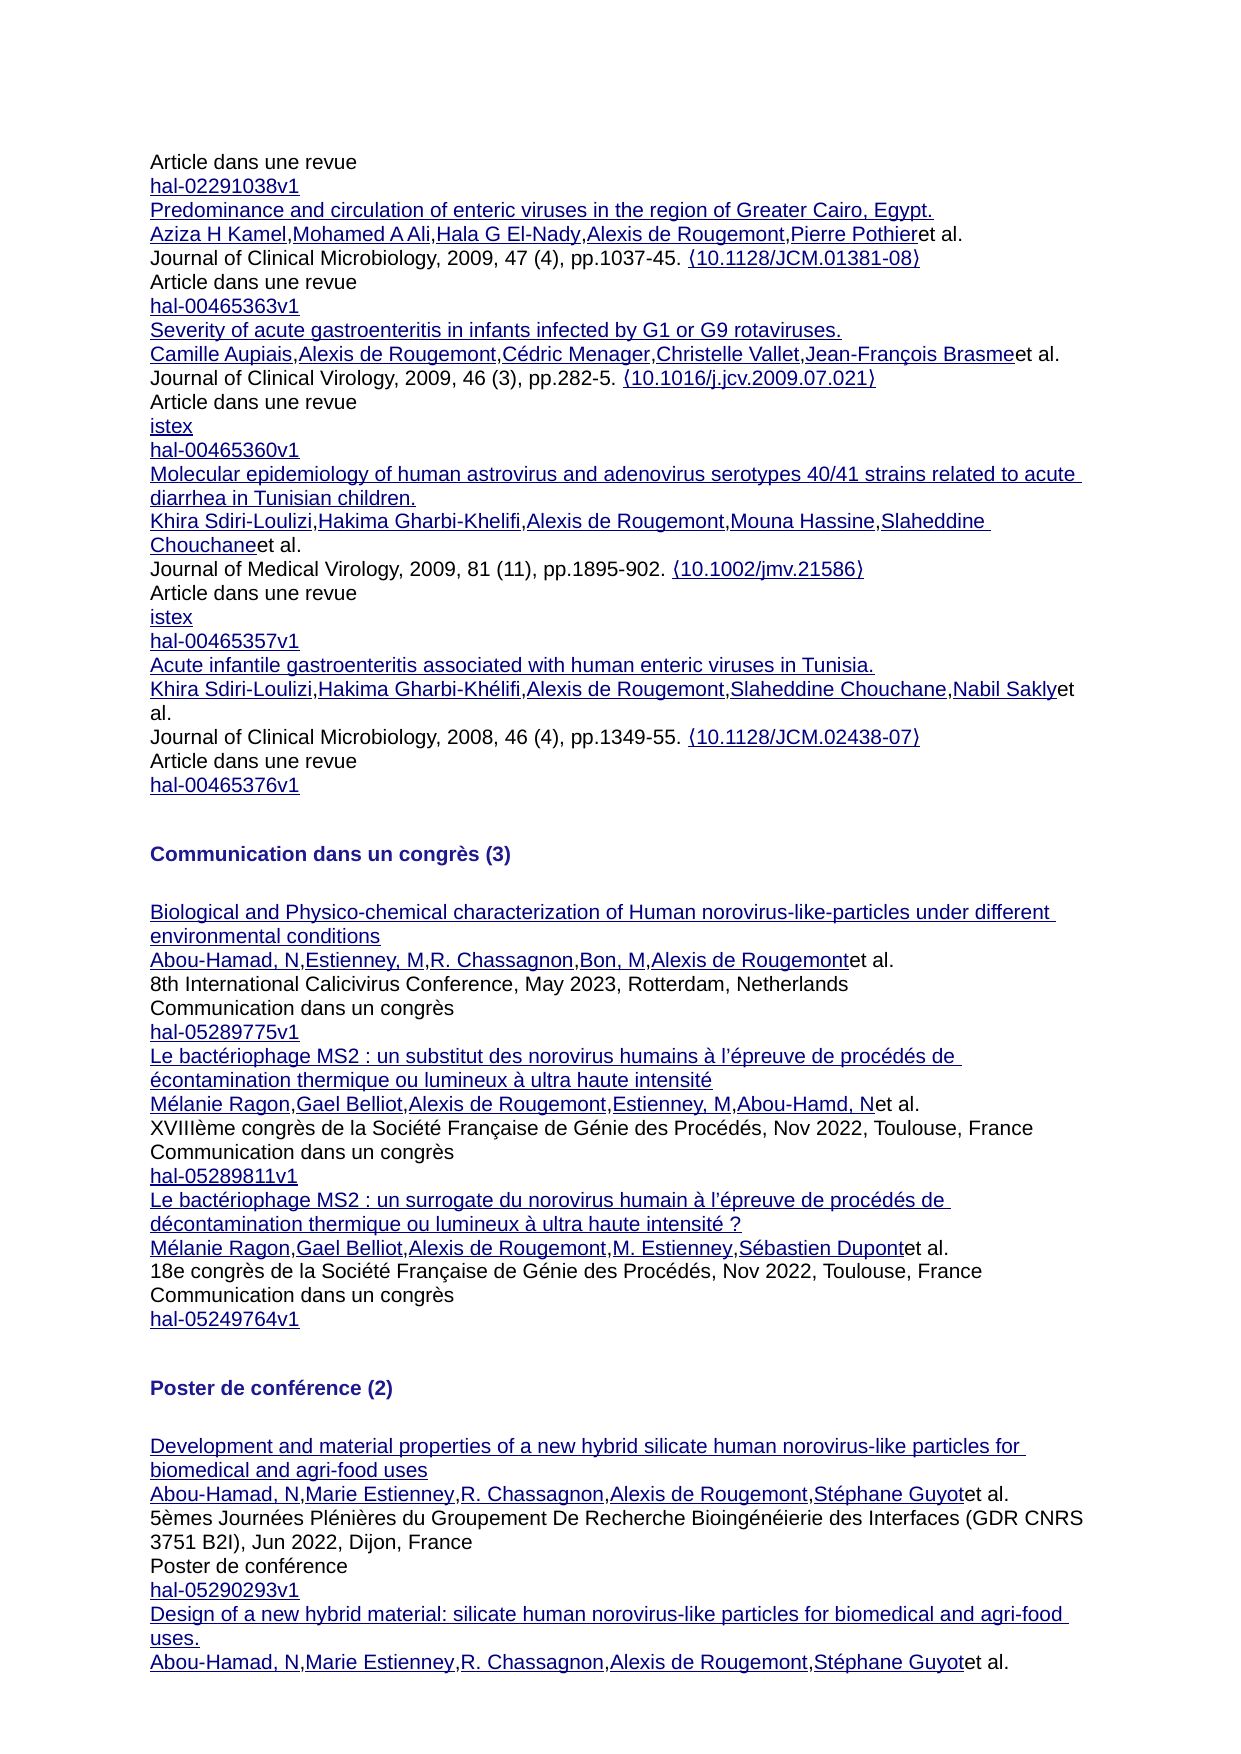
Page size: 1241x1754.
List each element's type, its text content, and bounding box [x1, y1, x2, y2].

table_header Development and material properties of a new hybrid silicate human norovirus-like particles for biomedical and agri-food uses Abou-Hamad, N,Marie Estienney,R. Chassagnon,Alexis de Rougemont,Stéphane Guyotet al. 5èmes Journées Plénières du Groupement De Recherche Bioingénéierie des Interfaces (GDR CNRS 3751 B2I), Jun 2022, Dijon, France Poster de conférence hal-05290293v1 [150, 1434, 1090, 1602]
table_cell Le bactériophage MS2 : un surrogate du norovirus humain à l’épreuve de procédés de décontamination thermique ou lumineux à ultra haute intensité ? Mélanie Ragon,Gael Belliot,Alexis de Rougemont,M. Estienney,Sébastien Dupontet al. 18e congrès de la Société Française de Génie des Procédés, Nov 2022, Toulouse, France Communication dans un congrès hal-05249764v1 [150, 1188, 1090, 1331]
table_cell Le bactériophage MS2 : un substitut des norovirus humains à l’épreuve de procédés de écontamination thermique ou lumineux à ultra haute intensité Mélanie Ragon,Gael Belliot,Alexis de Rougemont,Estienney, M,Abou-Hamd, Net al. XVIIIème congrès de la Société Française de Génie des Procédés, Nov 2022, Toulouse, France Communication dans un congrès hal-05289811v1 [150, 1044, 1090, 1187]
table_cell Predominance and circulation of enteric viruses in the region of Greater Cairo, Egypt. Aziza H Kamel,Mohamed A Ali,Hala G El-Nady,Alexis de Rougemont,Pierre Pothieret al. Journal of Clinical Microbiology, 2009, 47 (4), pp.1037-45. ⟨10.1128/JCM.01381-08⟩ Article dans une revue hal-00465363v1 [150, 198, 1090, 318]
table_cell Article dans une revue hal-02291038v1 [150, 150, 1090, 198]
table_cell Design of a new hybrid material: silicate human norovirus-like particles for biomedical and agri-food uses. Abou-Hamad, N,Marie Estienney,R. Chassagnon,Alexis de Rougemont,Stéphane Guyotet al. [150, 1602, 1090, 1674]
subtitle Communication dans un congrès (3) [150, 842, 1090, 866]
table_cell Acute infantile gastroenteritis associated with human enteric viruses in Tunisia. Khira Sdiri-Loulizi,Hakima Gharbi-Khélifi,Alexis de Rougemont,Slaheddine Chouchane,Nabil Saklyet al. Journal of Clinical Microbiology, 2008, 46 (4), pp.1349-55. ⟨10.1128/JCM.02438-07⟩ Article dans une revue hal-00465376v1 [150, 653, 1090, 797]
subtitle Poster de conférence (2) [150, 1376, 1090, 1400]
table_cell Molecular epidemiology of human astrovirus and adenovirus serotypes 40/41 strains related to acute diarrhea in Tunisian children. Khira Sdiri-Loulizi,Hakima Gharbi-Khelifi,Alexis de Rougemont,Mouna Hassine,Slaheddine Chouchaneet al. Journal of Medical Virology, 2009, 81 (11), pp.1895-902. ⟨10.1002/jmv.21586⟩ Article dans une revue istex hal-00465357v1 [150, 461, 1090, 653]
table_cell Severity of acute gastroenteritis in infants infected by G1 or G9 rotaviruses. Camille Aupiais,Alexis de Rougemont,Cédric Menager,Christelle Vallet,Jean-François Brasmeet al. Journal of Clinical Virology, 2009, 46 (3), pp.282-5. ⟨10.1016/j.jcv.2009.07.021⟩ Article dans une revue istex hal-00465360v1 [150, 318, 1090, 461]
table_header Biological and Physico-chemical characterization of Human norovirus-like-particles under different environmental conditions Abou-Hamad, N,Estienney, M,R. Chassagnon,Bon, M,Alexis de Rougemontet al. 8th International Calicivirus Conference, May 2023, Rotterdam, Netherlands Communication dans un congrès hal-05289775v1 [150, 900, 1090, 1044]
